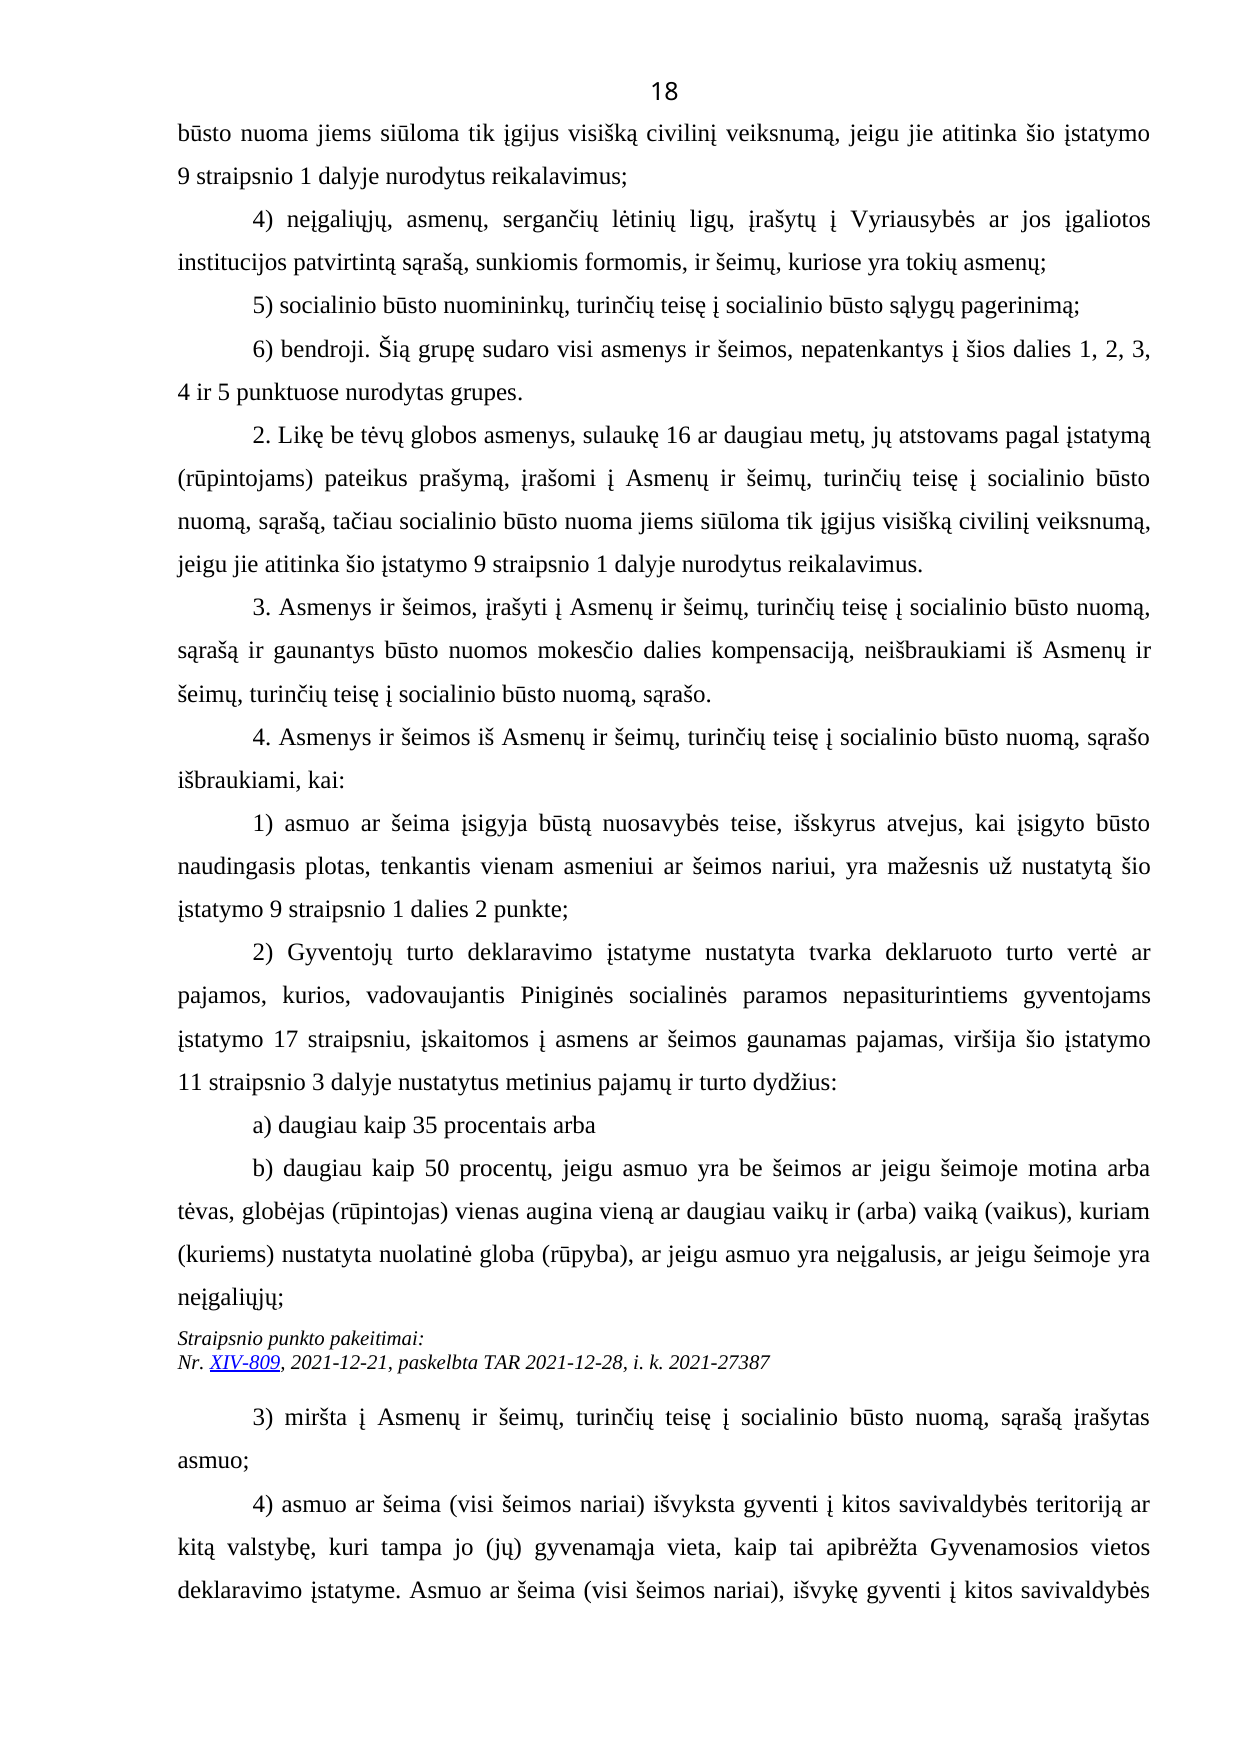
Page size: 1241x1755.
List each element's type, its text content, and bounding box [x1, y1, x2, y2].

text 4. Asmenys ir šeimos iš Asmenų ir šeimų, turinčių teisę į socialinio būsto nuomą, sąrašo išbraukiami, kai: [177, 722, 1152, 794]
text a) daugiau kaip 35 procentais arba [177, 1110, 1152, 1139]
text Nr. XIV-809, 2021-12-21, paskelbta TAR 2021-12-28, i. k. 2021-27387 [177, 1350, 1152, 1374]
text būsto nuoma jiems siūloma tik įgijus visišką civilinį veiksnumą, jeigu jie atitinka šio įstatymo 9 straipsnio 1 dalyje nurodytus reikalavimus; [177, 118, 1152, 190]
text 3) miršta į Asmenų ir šeimų, turinčių teisę į socialinio būsto nuomą, sąrašą įrašytas asmuo; [177, 1402, 1152, 1474]
text b) daugiau kaip 50 procentų, jeigu asmuo yra be šeimos ar jeigu šeimoje motina arba tėvas, globėjas (rūpintojas) vienas augina vieną ar daugiau vaikų ir (arba) vaiką (vaikus), kuriam (kuriems) nustatyta nuolatinė globa (rūpyba), ar jeigu asmuo yra neįgalusis, ar jeigu šeimoje yra neįgaliųjų; [177, 1153, 1152, 1311]
text 4) neįgaliųjų, asmenų, sergančių lėtinių ligų, įrašytų į Vyriausybės ar jos įgaliotos institucijos patvirtintą sąrašą, sunkiomis formomis, ir šeimų, kuriose yra tokių asmenų; [177, 204, 1152, 276]
text Straipsnio punkto pakeitimai: [177, 1326, 1152, 1350]
text 1) asmuo ar šeima įsigyja būstą nuosavybės teise, išskyrus atvejus, kai įsigyto būsto naudingasis plotas, tenkantis vienam asmeniui ar šeimos nariui, yra mažesnis už nustatytą šio įstatymo 9 straipsnio 1 dalies 2 punkte; [177, 808, 1152, 923]
text 3. Asmenys ir šeimos, įrašyti į Asmenų ir šeimų, turinčių teisę į socialinio būsto nuomą, sąrašą ir gaunantys būsto nuomos mokesčio dalies kompensaciją, neišbraukiami iš Asmenų ir šeimų, turinčių teisę į socialinio būsto nuomą, sąrašo. [177, 592, 1152, 707]
text 5) socialinio būsto nuomininkų, turinčių teisę į socialinio būsto sąlygų pagerinimą; [177, 291, 1152, 319]
text 6) bendroji. Šią grupę sudaro visi asmenys ir šeimos, nepatenkantys į šios dalies 1, 2, 3, 4 ir 5 punktuose nurodytas grupes. [177, 334, 1152, 406]
text 2) Gyventojų turto deklaravimo įstatyme nustatyta tvarka deklaruoto turto vertė ar pajamos, kurios, vadovaujantis Piniginės socialinės paramos nepasiturintiems gyventojams įstatymo 17 straipsniu, įskaitomos į asmens ar šeimos gaunamas pajamas, viršija šio įstatymo 11 straipsnio 3 dalyje nustatytus metinius pajamų ir turto dydžius: [177, 937, 1152, 1096]
text 4) asmuo ar šeima (visi šeimos nariai) išvyksta gyventi į kitos savivaldybės teritoriją ar kitą valstybę, kuri tampa jo (jų) gyvenamąja vieta, kaip tai apibrėžta Gyvenamosios vietos deklaravimo įstatyme. Asmuo ar šeima (visi šeimos nariai), išvykę gyventi į kitos savivaldybės [177, 1489, 1152, 1604]
text 2. Likę be tėvų globos asmenys, sulaukę 16 ar daugiau metų, jų atstovams pagal įstatymą (rūpintojams) pateikus prašymą, įrašomi į Asmenų ir šeimų, turinčių teisę į socialinio būsto nuomą, sąrašą, tačiau socialinio būsto nuoma jiems siūloma tik įgijus visišką civilinį veiksnumą, jeigu jie atitinka šio įstatymo 9 straipsnio 1 dalyje nurodytus reikalavimus. [177, 420, 1152, 578]
